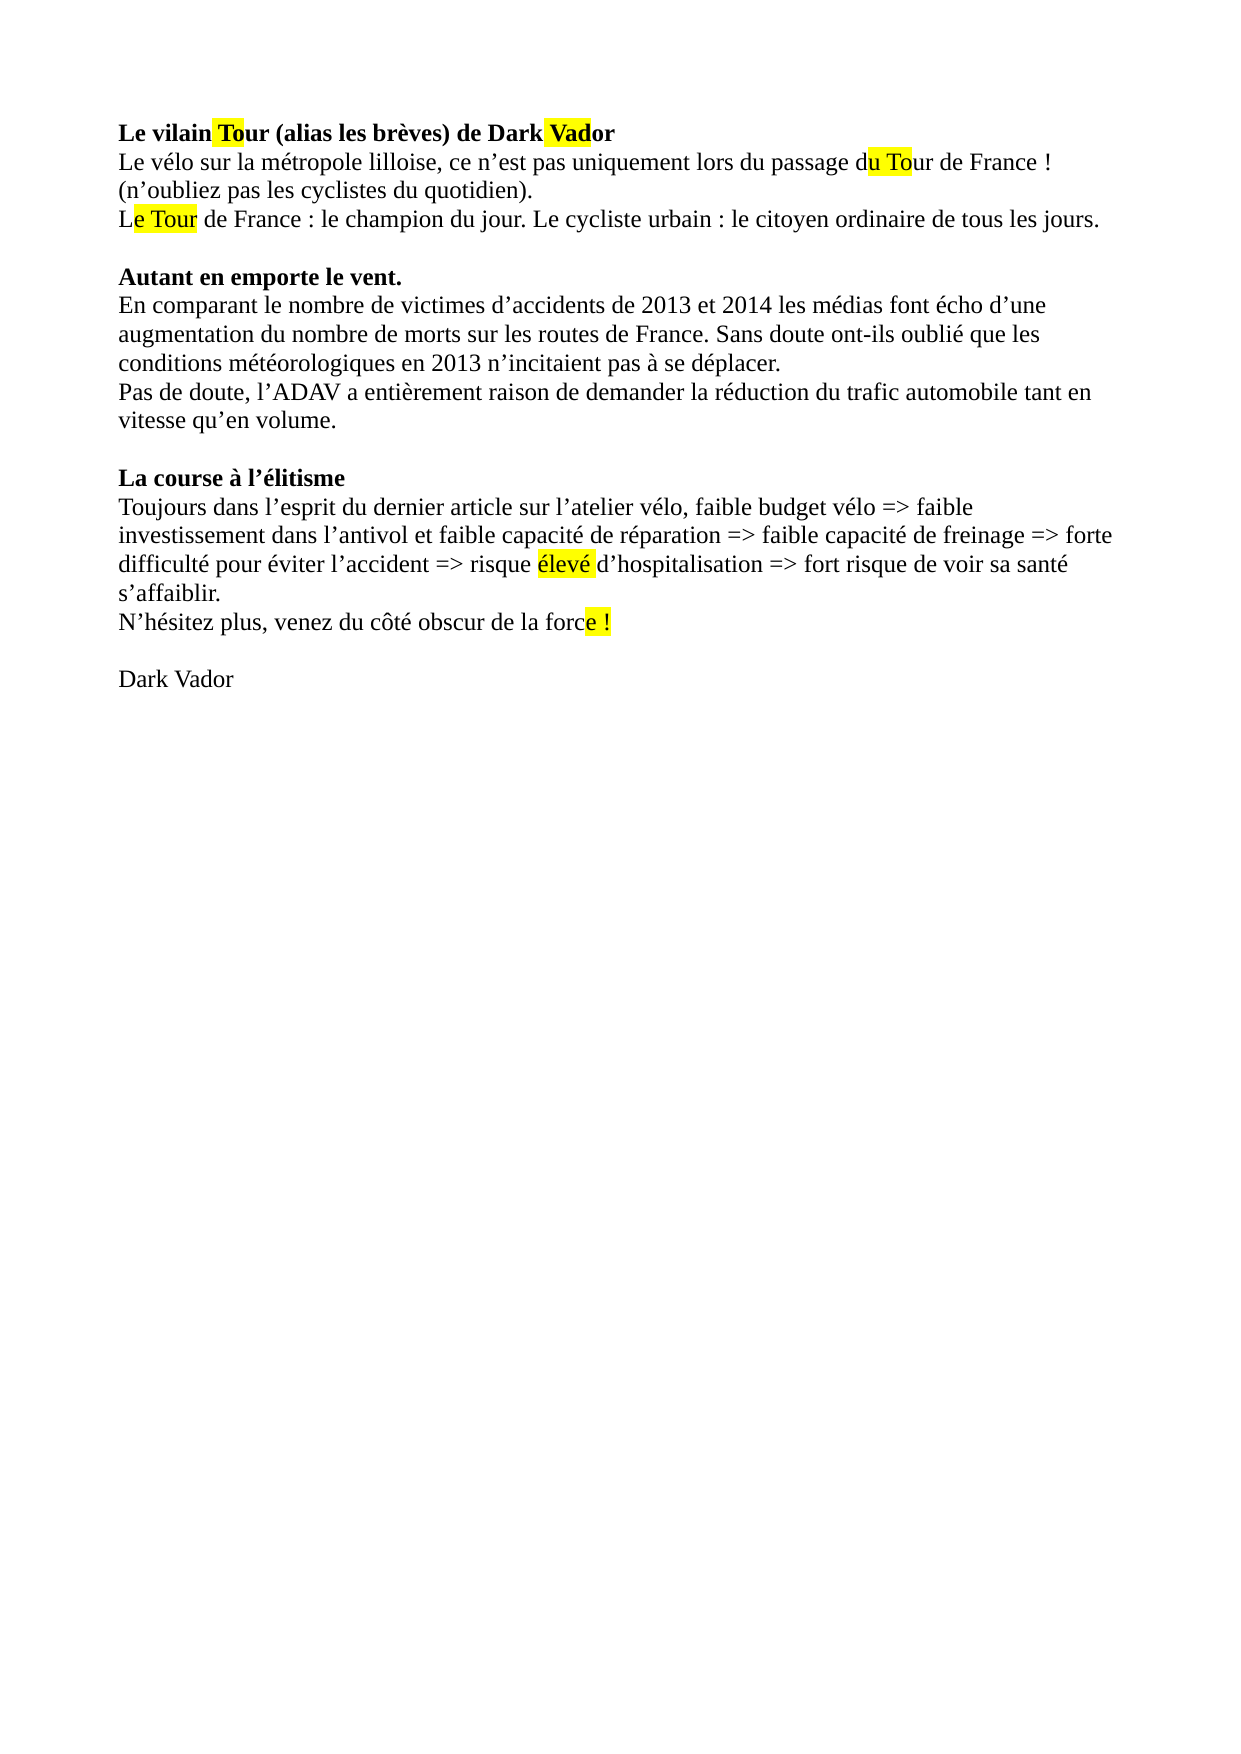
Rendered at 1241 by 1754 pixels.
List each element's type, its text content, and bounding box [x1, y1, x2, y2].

text Le vélo sur la métropole lilloise, ce n’est pas uniquement lors du passage du Tour de France ! (n’oubliez pas les cyclistes du quotidien). [118, 147, 1122, 204]
text En comparant le nombre de victimes d’accidents de 2013 et 2014 les médias font écho d’une augmentation du nombre de morts sur les routes de France. Sans doute ont-ils oublié que les conditions météorologiques en 2013 n’incitaient pas à se déplacer. [118, 291, 1122, 377]
text N’hésitez plus, venez du côté obscur de la force ! [118, 607, 1122, 636]
text Autant en emporte le vent. [118, 262, 1122, 291]
text Pas de doute, l’ADAV a entièrement raison de demander la réduction du trafic automobile tant en vitesse qu’en volume. [118, 377, 1122, 434]
subtitle La course à l’élitisme [118, 463, 1122, 492]
text Dark Vador [118, 664, 1122, 693]
text Le Tour de France : le champion du jour. Le cycliste urbain : le citoyen ordinaire de tous les jours. [118, 204, 1122, 233]
subtitle Le vilain Tour (alias les brèves) de Dark Vador [118, 118, 1122, 147]
text Toujours dans l’esprit du dernier article sur l’atelier vélo, faible budget vélo => faible investissement dans l’antivol et faible capacité de réparation => faible capacité de freinage => forte difficulté pour éviter l’accident => risque élevé d’hospitalisation => fort risque de voir sa santé s’affaiblir. [118, 492, 1122, 607]
